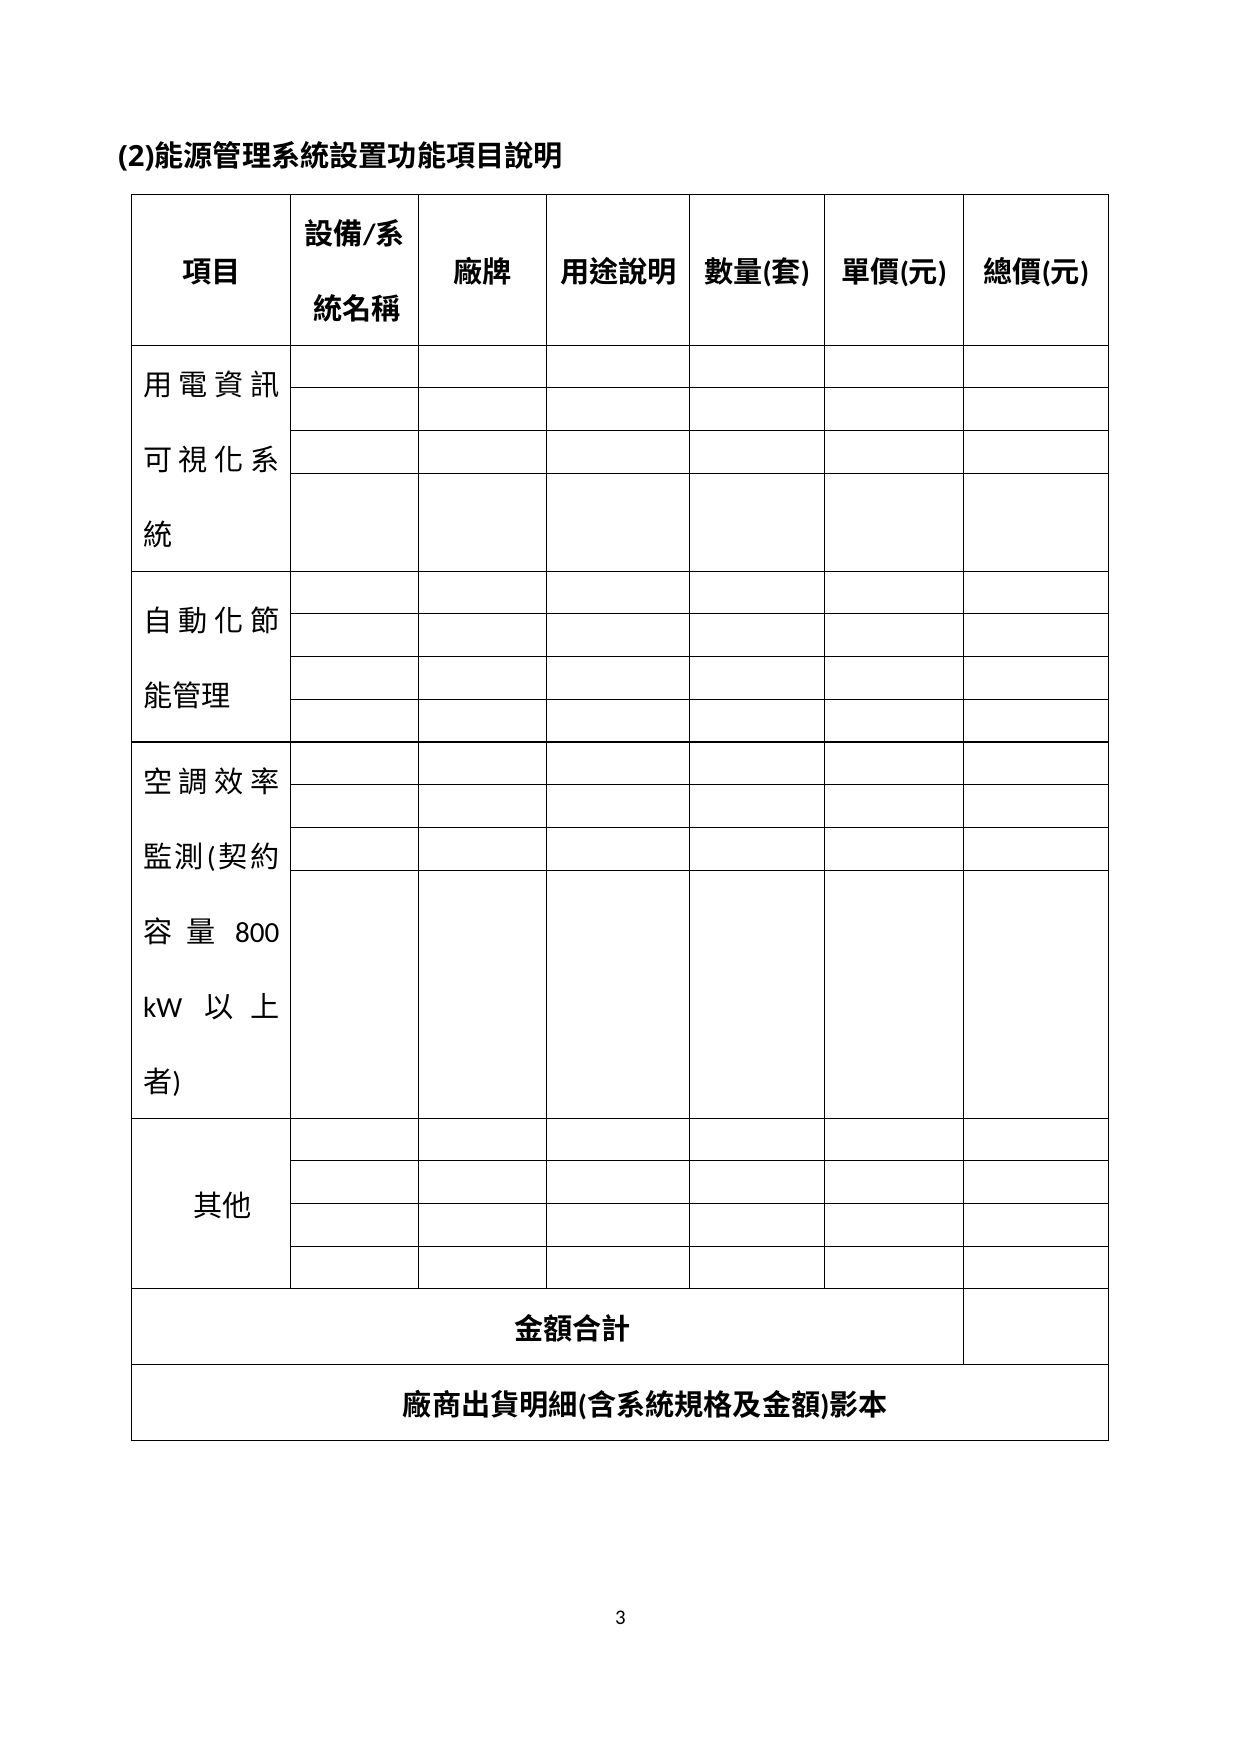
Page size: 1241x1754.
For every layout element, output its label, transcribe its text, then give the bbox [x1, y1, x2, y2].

table_cell [825, 1119, 963, 1160]
table_cell [825, 785, 963, 827]
table_cell [291, 388, 418, 430]
table_cell [690, 474, 824, 571]
table_cell [291, 785, 418, 827]
table_cell [825, 572, 963, 613]
table_cell [419, 614, 546, 656]
table_cell [291, 657, 418, 699]
table_cell [964, 785, 1108, 827]
table_cell [291, 572, 418, 613]
table_header 總價(元) [964, 195, 1108, 344]
table_cell [419, 871, 546, 1117]
table_cell [419, 346, 546, 387]
table_cell [825, 657, 963, 699]
table_cell 用電資訊可視化系統 [132, 346, 290, 571]
table_cell [419, 388, 546, 430]
table_cell [419, 431, 546, 473]
table_cell [547, 785, 689, 827]
text (2)能源管理系統設置功能項目說明 [118, 132, 1118, 175]
table_cell [419, 657, 546, 699]
table_cell [419, 743, 546, 784]
table_cell [964, 1289, 1108, 1364]
table_cell [690, 743, 824, 784]
table_cell [964, 828, 1108, 869]
table_cell [419, 1204, 546, 1246]
table_cell [291, 346, 418, 387]
table_cell [419, 1161, 546, 1203]
table_cell [291, 431, 418, 473]
table_cell [690, 388, 824, 430]
table_cell [690, 828, 824, 869]
table_cell [547, 1161, 689, 1203]
table_cell [690, 871, 824, 1117]
table_cell [825, 1247, 963, 1288]
table_cell [419, 700, 546, 741]
table_cell [825, 346, 963, 387]
table_cell [690, 1161, 824, 1203]
table_cell [825, 388, 963, 430]
table_cell [291, 743, 418, 784]
table_cell [419, 572, 546, 613]
table_cell [690, 572, 824, 613]
table_cell [964, 572, 1108, 613]
table_cell [419, 1119, 546, 1160]
table_cell [291, 700, 418, 741]
table_cell [547, 871, 689, 1117]
table_cell [964, 388, 1108, 430]
table_cell [825, 828, 963, 869]
table_cell [690, 614, 824, 656]
table_header 數量(套) [690, 195, 824, 344]
table_cell [419, 828, 546, 869]
table_cell [825, 431, 963, 473]
table_cell [825, 1161, 963, 1203]
table_cell [825, 700, 963, 741]
table_cell [964, 1204, 1108, 1246]
table_header 項目 [132, 195, 290, 344]
table_cell 空調效率監測(契約容量800 kW以上者) [132, 743, 290, 1117]
table_cell [547, 1204, 689, 1246]
table_cell [964, 614, 1108, 656]
table_header 單價(元) [825, 195, 963, 344]
table_cell [547, 431, 689, 473]
table_cell [690, 431, 824, 473]
table_cell [547, 572, 689, 613]
table_cell [964, 1119, 1108, 1160]
table_cell [419, 1247, 546, 1288]
table_cell [547, 1119, 689, 1160]
table_cell [291, 614, 418, 656]
table_cell [825, 743, 963, 784]
table_cell 金額合計 [132, 1289, 963, 1364]
table_cell 其他 [132, 1119, 290, 1288]
table_cell [547, 1247, 689, 1288]
table_cell [964, 743, 1108, 784]
table_cell [419, 785, 546, 827]
table_cell [547, 346, 689, 387]
table_cell [964, 431, 1108, 473]
table_cell [291, 1204, 418, 1246]
table_cell [964, 474, 1108, 571]
table_header 廠牌 [419, 195, 546, 344]
table_cell [690, 700, 824, 741]
table_cell [690, 346, 824, 387]
table_cell [291, 474, 418, 571]
table_cell [291, 871, 418, 1117]
table_cell [964, 1247, 1108, 1288]
table_cell [547, 828, 689, 869]
table_cell [291, 1161, 418, 1203]
table_header 用途說明 [547, 195, 689, 344]
table_cell [964, 657, 1108, 699]
table_cell [964, 346, 1108, 387]
table_cell [547, 474, 689, 571]
table_cell [690, 1119, 824, 1160]
table_cell [547, 743, 689, 784]
table_cell [964, 871, 1108, 1117]
table_cell [547, 614, 689, 656]
table_cell [690, 657, 824, 699]
table_cell [419, 474, 546, 571]
table_cell 廠商出貨明細(含系統規格及金額)影本 [132, 1365, 1108, 1440]
table_header 設備/系統名稱 [291, 195, 418, 344]
table_cell [690, 1247, 824, 1288]
table_cell [964, 1161, 1108, 1203]
table_cell [690, 785, 824, 827]
table_cell [825, 1204, 963, 1246]
table_cell [547, 657, 689, 699]
table_cell 自動化節能管理 [132, 572, 290, 741]
table_cell [547, 700, 689, 741]
table_cell [291, 1247, 418, 1288]
table_cell [825, 871, 963, 1117]
table_cell [291, 828, 418, 869]
table_cell [690, 1204, 824, 1246]
table_cell [547, 388, 689, 430]
table_cell [825, 614, 963, 656]
table_cell [825, 474, 963, 571]
table_cell [291, 1119, 418, 1160]
table_cell [964, 700, 1108, 741]
